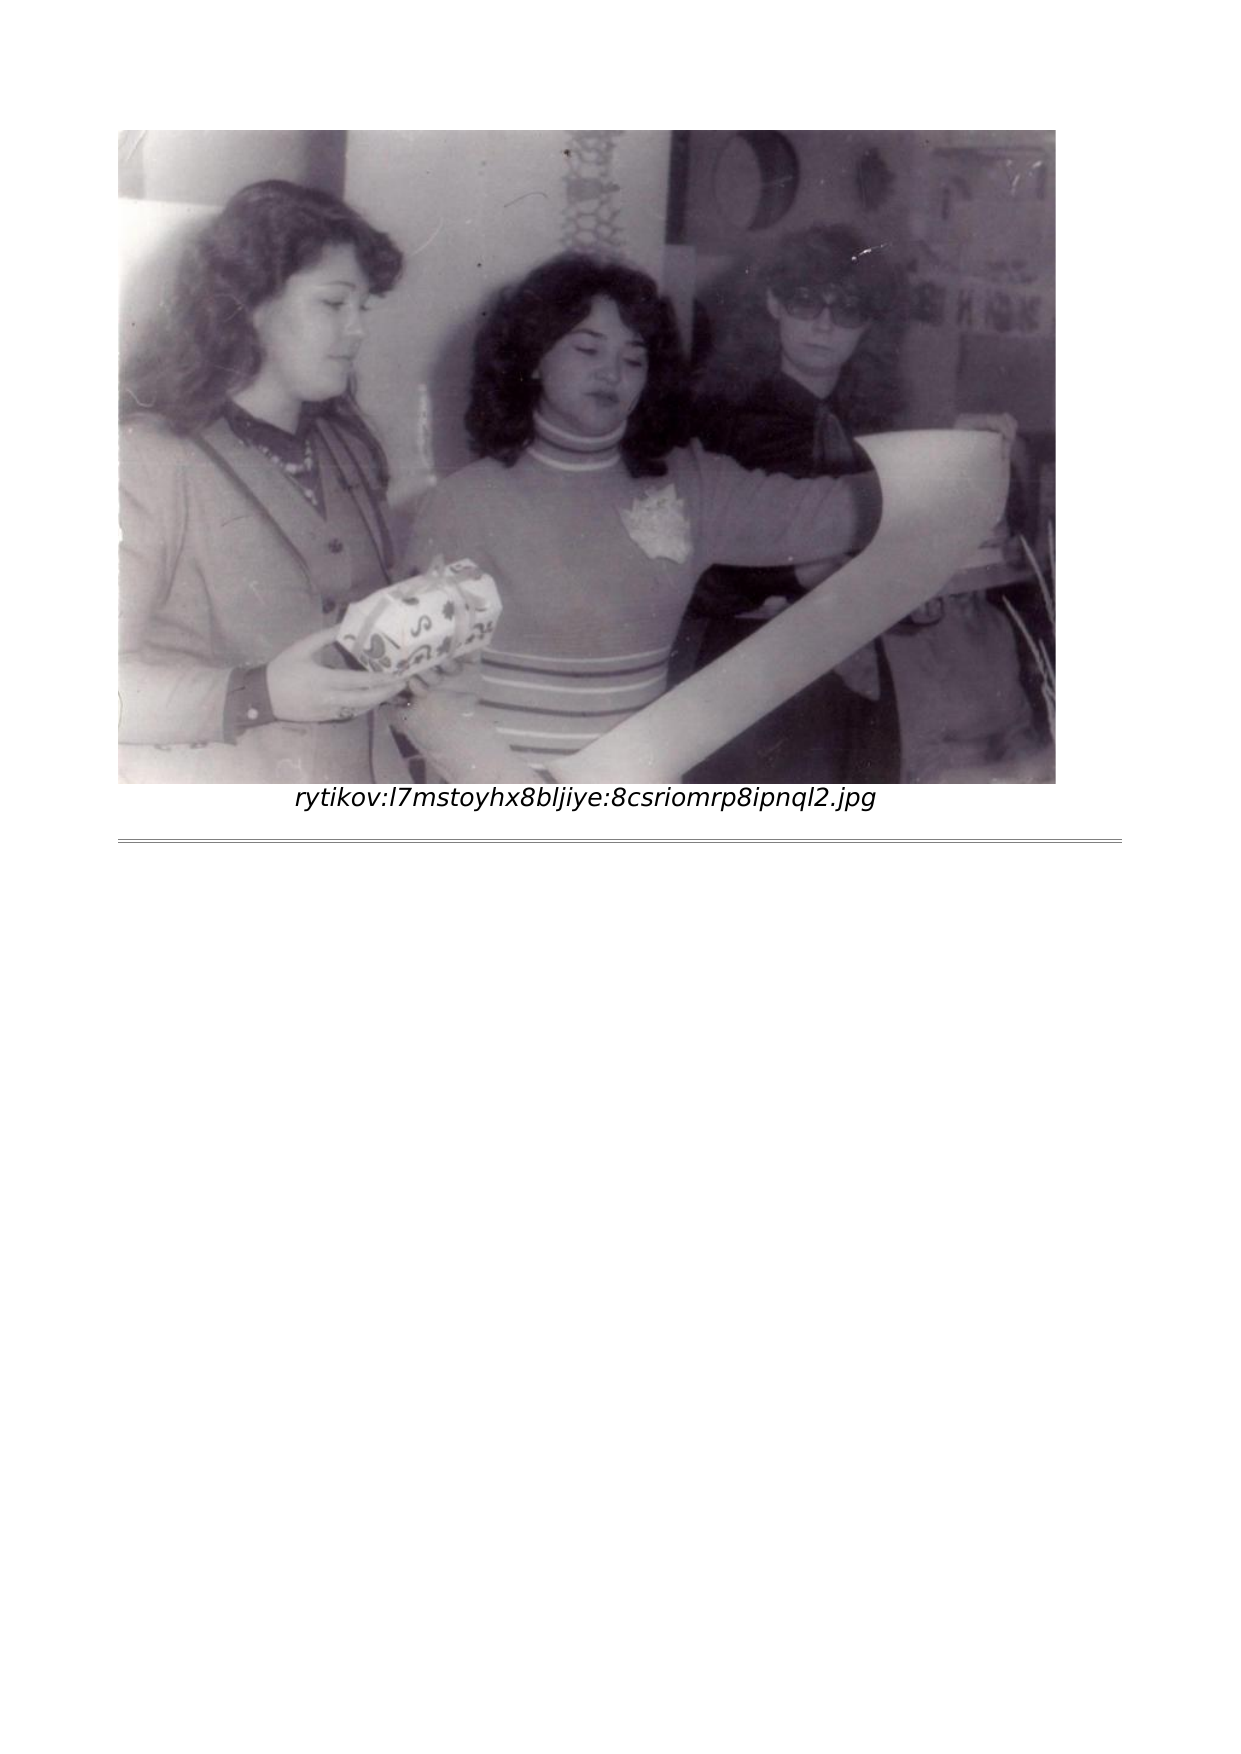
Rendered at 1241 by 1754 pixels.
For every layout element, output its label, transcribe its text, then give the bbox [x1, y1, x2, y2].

text rytikov:l7mstoyhx8bljiye:8csriomrp8ipnql2.jpg [118, 784, 1056, 812]
picture [118, 130, 1056, 784]
